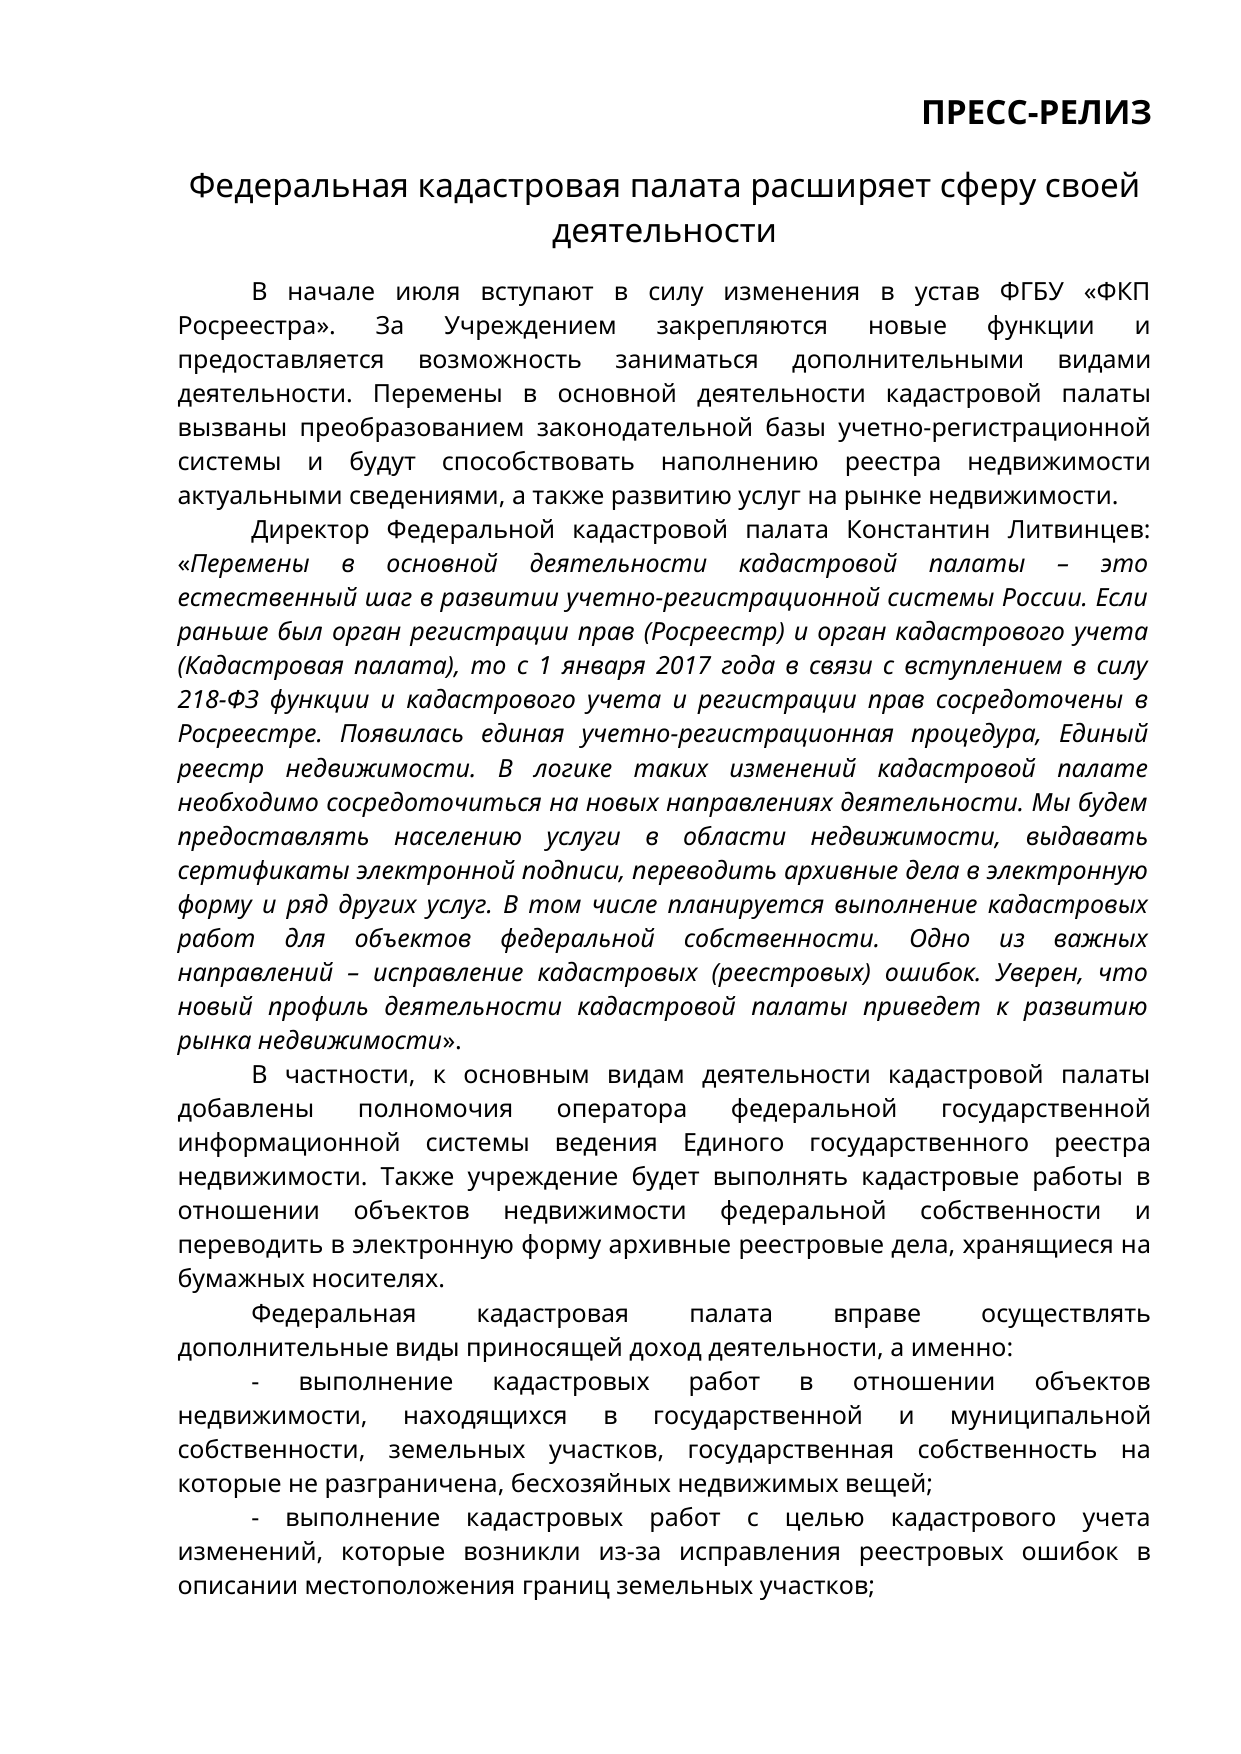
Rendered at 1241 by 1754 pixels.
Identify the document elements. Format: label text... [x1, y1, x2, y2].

text - выполнение кадастровых работ в отношении объектов недвижимости, находящихся в государственной и муниципальной собственности, земельных участков, государственная собственность на которые не разграничена, бесхозяйных недвижимых вещей; [177, 1363, 1152, 1499]
text ПРЕСС-РЕЛИЗ [177, 89, 1152, 134]
text - выполнение кадастровых работ с целью кадастрового учета изменений, которые возникли из-за исправления реестровых ошибок в описании местоположения границ земельных участков; [177, 1499, 1152, 1602]
text В начале июля вступают в силу изменения в устав ФГБУ «ФКП Росреестра». За Учреждением закрепляются новые функции и предоставляется возможность заниматься дополнительными видами деятельности. Перемены в основной деятельности кадастровой палаты вызваны преобразованием законодательной базы учетно-регистрационной системы и будут способствовать наполнению реестра недвижимости актуальными сведениями, а также развитию услуг на рынке недвижимости. [177, 273, 1152, 512]
text Федеральная кадастровая палата расширяет сферу своей деятельности [177, 162, 1152, 252]
text Федеральная кадастровая палата вправе осуществлять дополнительные виды приносящей доход деятельности, а именно: [177, 1295, 1152, 1363]
text Директор Федеральной кадастровой палата Константин Литвинцев: «Перемены в основной деятельности кадастровой палаты – это естественный шаг в развитии учетно-регистрационной системы России. Если раньше был орган регистрации прав (Росреестр) и орган кадастрового учета (Кадастровая палата), то с 1 января 2017 года в связи с вступлением в силу 218-ФЗ функции и кадастрового учета и регистрации прав сосредоточены в Росреестре. Появилась единая учетно-регистрационная процедура, Единый реестр недвижимости. В логике таких изменений кадастровой палате необходимо сосредоточиться на новых направлениях деятельности. Мы будем предоставлять населению услуги в области недвижимости, выдавать сертификаты электронной подписи, переводить архивные дела в электронную форму и ряд других услуг. В том числе планируется выполнение кадастровых работ для объектов федеральной собственности. Одно из важных направлений – исправление кадастровых (реестровых) ошибок. Уверен, что новый профиль деятельности кадастровой палаты приведет к развитию рынка недвижимости». [177, 512, 1152, 1057]
text В частности, к основным видам деятельности кадастровой палаты добавлены полномочия оператора федеральной государственной информационной системы ведения Единого государственного реестра недвижимости. Также учреждение будет выполнять кадастровые работы в отношении объектов недвижимости федеральной собственности и переводить в электронную форму архивные реестровые дела, хранящиеся на бумажных носителях. [177, 1057, 1152, 1295]
